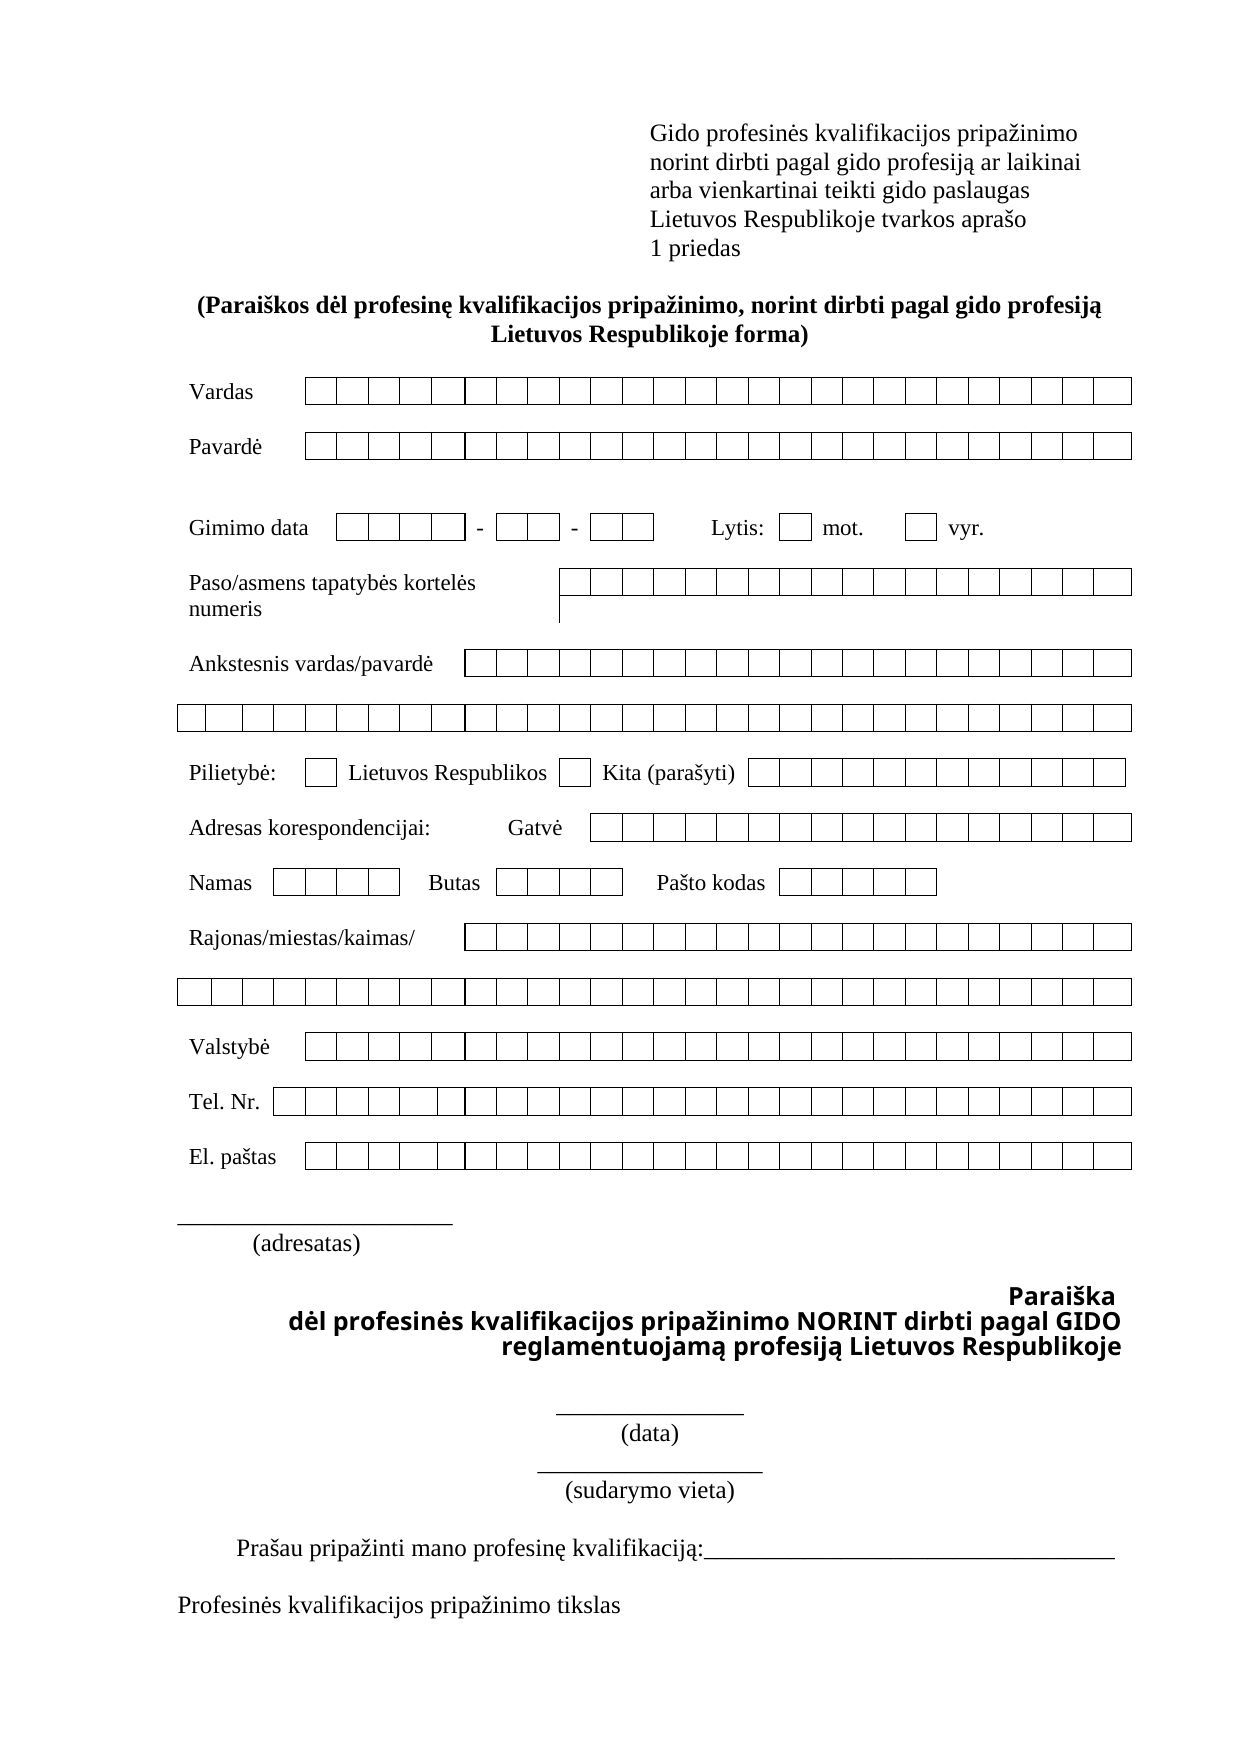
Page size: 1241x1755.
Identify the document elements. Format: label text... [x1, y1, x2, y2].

text Gido profesinės kvalifikacijos pripažinimo [649, 118, 1122, 147]
table_cell [749, 979, 779, 1005]
table_cell [623, 1033, 653, 1060]
table_cell [432, 1033, 464, 1060]
table_cell [686, 814, 716, 841]
table_cell [874, 650, 905, 676]
table_cell [369, 433, 399, 459]
table_cell [1000, 1143, 1031, 1169]
table_cell [843, 979, 873, 1005]
table_cell [623, 979, 653, 1005]
table_cell [906, 869, 936, 895]
table_cell [654, 433, 685, 459]
table_cell [466, 433, 496, 459]
table_cell [717, 650, 748, 676]
table_cell El. paštas [177, 1142, 305, 1169]
table_cell [622, 596, 654, 622]
table_cell [1063, 1143, 1093, 1169]
table_cell [717, 1143, 748, 1169]
table_header [337, 378, 368, 404]
table_cell [1094, 596, 1131, 622]
table_cell [843, 869, 873, 895]
table_cell Kita (parašyti) [591, 758, 748, 786]
table_cell [843, 1088, 873, 1114]
table_cell [717, 433, 748, 459]
text 1 priedas [649, 233, 1122, 262]
table_cell [749, 433, 779, 459]
table_cell [686, 1143, 716, 1169]
table_cell [1094, 814, 1131, 841]
table_cell [1094, 433, 1131, 459]
table_cell [369, 979, 399, 1005]
table_cell [177, 623, 1125, 649]
table_header [400, 378, 431, 404]
table_cell [749, 569, 779, 595]
table_cell [686, 1033, 716, 1060]
table_cell [1094, 569, 1131, 595]
table_cell [337, 979, 368, 1005]
text __________________ [177, 1447, 1122, 1475]
table_cell [654, 924, 685, 950]
table_cell [1125, 486, 1131, 513]
table_cell [337, 869, 368, 895]
table_cell [749, 1033, 779, 1060]
table_header [591, 378, 622, 404]
table_cell [1063, 979, 1093, 1005]
table_cell Adresas korespondencijai: [177, 813, 496, 841]
table_cell Lietuvos Respublikos [337, 758, 559, 786]
table_cell [937, 924, 968, 950]
table_cell [654, 569, 685, 595]
table_cell [1125, 540, 1131, 568]
table_cell [177, 676, 1125, 703]
table_header [969, 378, 999, 404]
table_cell [1063, 596, 1094, 622]
table_cell [177, 1115, 1125, 1142]
table_cell [1000, 1033, 1031, 1060]
table_cell [591, 650, 622, 676]
table_cell [560, 433, 590, 459]
table_cell [369, 1033, 399, 1060]
table_cell [874, 869, 905, 895]
table_cell [937, 814, 968, 841]
table_cell [560, 705, 590, 731]
table_cell [400, 1143, 437, 1169]
table_cell [749, 1088, 779, 1114]
table_cell [1031, 596, 1062, 622]
table_cell [780, 869, 811, 895]
table_cell [780, 705, 811, 731]
table_cell [432, 433, 464, 459]
table_cell vyr. [937, 513, 1031, 540]
table_cell [177, 459, 1125, 486]
table_cell [1063, 650, 1093, 676]
table_cell [654, 705, 685, 731]
table_cell [243, 705, 273, 731]
table_cell [1125, 513, 1131, 540]
table_cell [812, 979, 842, 1005]
table_cell [969, 814, 999, 841]
text ______________________ [177, 1199, 1122, 1228]
table_cell [654, 979, 685, 1005]
table_cell [177, 1060, 1125, 1087]
table_cell [1032, 759, 1062, 786]
table_cell [1000, 569, 1031, 595]
table_cell [717, 1033, 748, 1060]
table_cell [369, 869, 399, 895]
table_cell [1063, 814, 1093, 841]
table_cell [686, 569, 716, 595]
table_header [432, 378, 464, 404]
table_header [1094, 378, 1131, 404]
table_cell [937, 868, 1125, 895]
table_cell [905, 596, 937, 622]
table_cell Tel. Nr. [177, 1087, 273, 1114]
table_cell [623, 569, 653, 595]
table_cell [528, 924, 559, 950]
table_cell [369, 514, 399, 540]
table_cell [780, 1088, 811, 1114]
table_cell [686, 650, 716, 676]
table_cell [1063, 569, 1093, 595]
table_cell [1125, 1061, 1131, 1087]
table_header [466, 378, 496, 404]
table_cell [1125, 1006, 1131, 1032]
table_cell [560, 596, 591, 622]
table_cell [812, 1143, 842, 1169]
table_cell [466, 705, 496, 731]
table_cell Valstybė [177, 1032, 305, 1060]
table_cell [717, 705, 748, 731]
table_cell [874, 569, 905, 595]
table_cell [906, 1088, 936, 1114]
table_cell Gimimo data [177, 513, 336, 540]
table_cell [400, 705, 431, 731]
table_header [369, 378, 399, 404]
table_cell [306, 433, 336, 459]
table_cell [874, 1143, 905, 1169]
table_cell [748, 596, 779, 622]
table_cell [654, 1088, 685, 1114]
table_cell [528, 514, 559, 540]
table_cell [466, 1088, 496, 1114]
table_cell [1063, 705, 1093, 731]
table_cell [969, 650, 999, 676]
text (data) [177, 1418, 1122, 1447]
table_cell [206, 705, 242, 731]
table_cell [749, 924, 779, 950]
table_cell [623, 1088, 653, 1114]
table_cell [337, 1143, 368, 1169]
table_cell [560, 759, 590, 786]
table_cell [749, 705, 779, 731]
table_header Vardas [177, 377, 305, 404]
table_cell [906, 433, 936, 459]
text Lietuvos Respublikoje tvarkos aprašo [649, 204, 1122, 233]
table_cell [843, 650, 873, 676]
table_cell [400, 1088, 437, 1114]
table_cell [906, 705, 936, 731]
table_cell [1032, 814, 1062, 841]
table_cell [623, 924, 653, 950]
table_cell [497, 650, 527, 676]
table_cell [528, 869, 559, 895]
table_cell [591, 596, 622, 622]
table_cell [274, 705, 305, 731]
table_cell [177, 1006, 1125, 1032]
table_header [906, 378, 936, 404]
table_cell [906, 1143, 936, 1169]
table_header [717, 378, 748, 404]
table_cell [528, 433, 559, 459]
table_cell [1063, 1033, 1093, 1060]
table_cell [906, 924, 936, 950]
table_cell [843, 759, 873, 786]
table_cell [969, 1088, 999, 1114]
table_cell [843, 814, 873, 841]
table_cell [780, 433, 811, 459]
table_cell [1032, 569, 1062, 595]
table_cell [591, 1143, 622, 1169]
table_header [937, 378, 968, 404]
table_cell [560, 979, 590, 1005]
table_cell [591, 514, 622, 540]
table_cell [177, 404, 1125, 432]
text _______________ [177, 1389, 1122, 1418]
table_cell [1032, 705, 1062, 731]
table_cell [686, 1088, 716, 1114]
table_cell [1125, 623, 1131, 649]
table_cell [1125, 868, 1131, 895]
table_cell [623, 705, 653, 731]
table_cell [466, 650, 496, 676]
table_cell [591, 814, 622, 841]
table_cell [1032, 650, 1062, 676]
table_cell [337, 433, 368, 459]
table_cell [1125, 842, 1131, 868]
table_cell [812, 705, 842, 731]
table_cell [654, 814, 685, 841]
table_cell [528, 650, 559, 676]
table_cell [874, 924, 905, 950]
table_cell [591, 869, 622, 895]
table_cell Butas [400, 868, 496, 895]
table_cell [874, 705, 905, 731]
table_cell [1032, 1088, 1062, 1114]
table_cell [937, 433, 968, 459]
table_cell [654, 1143, 685, 1169]
table_header [306, 378, 336, 404]
table_cell [591, 924, 622, 950]
table_cell [497, 869, 527, 895]
table_cell [1094, 1143, 1131, 1169]
table_cell [812, 869, 842, 895]
table_cell [717, 814, 748, 841]
table_cell [1094, 979, 1131, 1005]
table_cell [749, 650, 779, 676]
table_cell [812, 569, 842, 595]
table_cell [1063, 433, 1093, 459]
text Profesinės kvalifikacijos pripažinimo tikslas [177, 1590, 1122, 1619]
table_cell [969, 1143, 999, 1169]
table_cell [654, 650, 685, 676]
table_cell [497, 979, 527, 1005]
table_cell [717, 924, 748, 950]
table_cell [1125, 786, 1131, 813]
table_cell [243, 979, 273, 1005]
table_cell [969, 759, 999, 786]
table_cell [749, 1143, 779, 1169]
table_cell [843, 569, 873, 595]
table_cell [337, 1033, 368, 1060]
table_cell [466, 1143, 496, 1169]
table_cell [1063, 924, 1093, 950]
table_cell [843, 596, 874, 622]
table_cell [177, 895, 1125, 923]
table_cell [843, 924, 873, 950]
table_cell [811, 596, 842, 622]
table_cell [466, 924, 496, 950]
table_cell [906, 514, 936, 540]
table_cell [497, 1088, 527, 1114]
table_cell [400, 1033, 431, 1060]
table_cell [274, 1088, 305, 1114]
table_cell [497, 1033, 527, 1060]
table_cell [623, 433, 653, 459]
table_cell [560, 650, 590, 676]
table_cell [560, 1088, 590, 1114]
table_cell [337, 705, 368, 731]
table_header [1000, 378, 1031, 404]
table_cell [1094, 1033, 1131, 1060]
table_cell [969, 705, 999, 731]
table_cell [432, 705, 464, 731]
table_cell [937, 1033, 968, 1060]
table_cell [937, 705, 968, 731]
table_cell [438, 1143, 464, 1169]
table_cell [274, 869, 305, 895]
table_cell [306, 1088, 336, 1114]
table_cell [400, 979, 431, 1005]
table_cell [560, 924, 590, 950]
table_cell [654, 1033, 685, 1060]
table_cell Rajonas/miestas/kaimas/ [177, 923, 464, 950]
table_cell [1032, 1033, 1062, 1060]
table_cell [1094, 705, 1131, 731]
text arba vienkartinai teikti gido paslaugas [649, 176, 1122, 204]
table_cell [306, 759, 336, 786]
text norint dirbti pagal gido profesiją ar laikinai [649, 147, 1122, 176]
table_cell [812, 1088, 842, 1114]
table_cell [306, 869, 336, 895]
table_cell [874, 759, 905, 786]
table_cell [780, 514, 811, 540]
table_cell [1000, 596, 1031, 622]
table_cell [1125, 1116, 1131, 1142]
table_cell [1125, 732, 1131, 758]
table_cell [749, 814, 779, 841]
table_cell [812, 433, 842, 459]
table_cell [497, 433, 527, 459]
table_cell [400, 514, 431, 540]
table_header [654, 378, 685, 404]
table_cell [969, 433, 999, 459]
table_cell [177, 786, 1125, 813]
table_cell - [466, 513, 496, 540]
table_cell [1094, 650, 1131, 676]
table_cell [780, 569, 811, 595]
table_cell [528, 1033, 559, 1060]
table_cell [906, 979, 936, 1005]
table_cell [466, 1033, 496, 1060]
table_cell [177, 486, 1125, 513]
table_cell [1125, 405, 1131, 432]
table_cell [937, 1143, 968, 1169]
table_cell [937, 1088, 968, 1114]
table_cell [178, 979, 211, 1005]
table_cell [969, 979, 999, 1005]
table_header [812, 378, 842, 404]
table_cell [369, 1088, 399, 1114]
table_cell [780, 924, 811, 950]
table_cell [1094, 924, 1131, 950]
table_cell [969, 569, 999, 595]
table_cell [369, 705, 399, 731]
table_cell [306, 979, 336, 1005]
table_cell [843, 1033, 873, 1060]
table_cell [780, 979, 811, 1005]
table_cell [400, 433, 431, 459]
table_cell [686, 979, 716, 1005]
table_cell - [560, 513, 590, 540]
table_cell [874, 979, 905, 1005]
table_cell [686, 705, 716, 731]
table_cell [1094, 1088, 1131, 1114]
text Prašau pripažinti mano profesinę kvalifikaciją: [177, 1533, 1122, 1562]
table_cell [623, 650, 653, 676]
table_cell Pilietybė: [177, 758, 305, 786]
table_cell [780, 650, 811, 676]
table_cell [528, 1143, 559, 1169]
table_cell [968, 596, 999, 622]
table_cell [1125, 895, 1131, 923]
table_cell [906, 1033, 936, 1060]
table_cell [497, 924, 527, 950]
table_cell [843, 1143, 873, 1169]
table_cell [749, 759, 779, 786]
table_cell [306, 1033, 336, 1060]
table_cell [969, 1033, 999, 1060]
table_cell [685, 596, 717, 622]
table_cell Gatvė [496, 813, 590, 841]
table_cell [528, 979, 559, 1005]
table_cell [1000, 759, 1031, 786]
table_cell [906, 814, 936, 841]
table_cell [306, 705, 336, 731]
table_cell [528, 705, 559, 731]
table_cell [306, 1143, 336, 1169]
table_cell [528, 1088, 559, 1114]
table_cell [1000, 705, 1031, 731]
table_cell [1125, 677, 1131, 703]
table_cell Ankstesnis vardas/pavardė [177, 649, 464, 676]
table_cell Paso/asmens tapatybės kortelės numeris [177, 568, 559, 622]
table_cell [937, 979, 968, 1005]
table_cell [780, 759, 811, 786]
table_cell Namas [177, 868, 273, 895]
table_header [497, 378, 527, 404]
table_header [1063, 378, 1093, 404]
table_cell [812, 814, 842, 841]
table_cell [717, 1088, 748, 1114]
table_header [843, 378, 873, 404]
text (adresatas) [252, 1228, 1122, 1257]
text (sudarymo vieta) [177, 1475, 1122, 1504]
table_header [686, 378, 716, 404]
table_cell [1031, 513, 1125, 540]
table_header [780, 378, 811, 404]
table_cell Pavardė [177, 432, 305, 459]
table_cell [178, 705, 205, 731]
table_cell [432, 979, 464, 1005]
table_cell [1000, 979, 1031, 1005]
text Paraiška dėl profesinės kvalifikacijos pripažinimo NORINT dirbti pagal GIDO reglamentuojamą profesiją Lietuvos Respublikoje [177, 1285, 1122, 1360]
table_cell [1000, 814, 1031, 841]
table_cell [1063, 759, 1093, 786]
table_cell [560, 869, 590, 895]
table_cell [1032, 924, 1062, 950]
table_cell [874, 814, 905, 841]
table_cell [780, 814, 811, 841]
table_cell [497, 1143, 527, 1169]
table_cell [497, 514, 527, 540]
table_cell [874, 1088, 905, 1114]
table_cell [1063, 1088, 1093, 1114]
table_cell [497, 705, 527, 731]
table_header [1032, 378, 1062, 404]
table_header [749, 378, 779, 404]
table_cell [874, 433, 905, 459]
table_cell [937, 759, 968, 786]
table_cell [1000, 433, 1031, 459]
table_cell [623, 814, 653, 841]
table_cell [274, 979, 305, 1005]
table_cell [591, 979, 622, 1005]
table_cell [1125, 951, 1131, 977]
table_cell [812, 759, 842, 786]
table_cell [623, 514, 653, 540]
table_cell [906, 759, 936, 786]
table_cell [937, 596, 968, 622]
table_cell [1126, 758, 1131, 786]
table_cell [780, 1143, 811, 1169]
table_cell [717, 596, 748, 622]
table_cell [1032, 979, 1062, 1005]
table_cell [686, 433, 716, 459]
table_cell [591, 1033, 622, 1060]
table_cell [812, 924, 842, 950]
table_cell [1094, 759, 1125, 786]
table_cell [937, 569, 968, 595]
table_cell [1000, 924, 1031, 950]
table_cell [1032, 433, 1062, 459]
table_cell Pašto kodas [623, 868, 779, 895]
table_cell [177, 540, 1125, 568]
table_cell [212, 979, 242, 1005]
table_cell [1000, 1088, 1031, 1114]
table_cell [780, 1033, 811, 1060]
table_cell [177, 732, 1125, 758]
table_header [560, 378, 590, 404]
table_cell [591, 569, 622, 595]
table_cell [843, 705, 873, 731]
table_cell [432, 514, 464, 540]
table_cell [812, 650, 842, 676]
table_cell [874, 1033, 905, 1060]
table_cell [969, 924, 999, 950]
table_cell [623, 1143, 653, 1169]
table_cell [337, 514, 368, 540]
table_cell [686, 924, 716, 950]
table_cell [1000, 650, 1031, 676]
table_cell [177, 950, 1125, 977]
table_cell [843, 433, 873, 459]
table_header [874, 378, 905, 404]
table_cell [438, 1088, 464, 1114]
table_cell [591, 1088, 622, 1114]
table_cell [717, 979, 748, 1005]
table_cell [906, 569, 936, 595]
table_cell [717, 569, 748, 595]
table_cell Lytis: [654, 513, 779, 540]
table_cell [177, 841, 1125, 868]
table_cell [560, 569, 590, 595]
table_cell [591, 705, 622, 731]
table_cell [560, 1033, 590, 1060]
text (Paraiškos dėl profesinę kvalifikacijos pripažinimo, norint dirbti pagal gido profesiją Lietuvos Respublikoje forma) [177, 291, 1122, 348]
table_cell mot. [812, 513, 905, 540]
table_cell [466, 979, 496, 1005]
table_cell [780, 596, 811, 622]
table_cell [812, 1033, 842, 1060]
table_cell [906, 650, 936, 676]
table_cell [560, 1143, 590, 1169]
table_cell [591, 433, 622, 459]
table_header [528, 378, 559, 404]
table_cell [937, 650, 968, 676]
table_cell [337, 1088, 368, 1114]
table_header [623, 378, 653, 404]
table_cell [1032, 1143, 1062, 1169]
table_cell [654, 596, 685, 622]
table_cell [874, 596, 905, 622]
table_cell [1125, 460, 1131, 486]
table_cell [369, 1143, 399, 1169]
